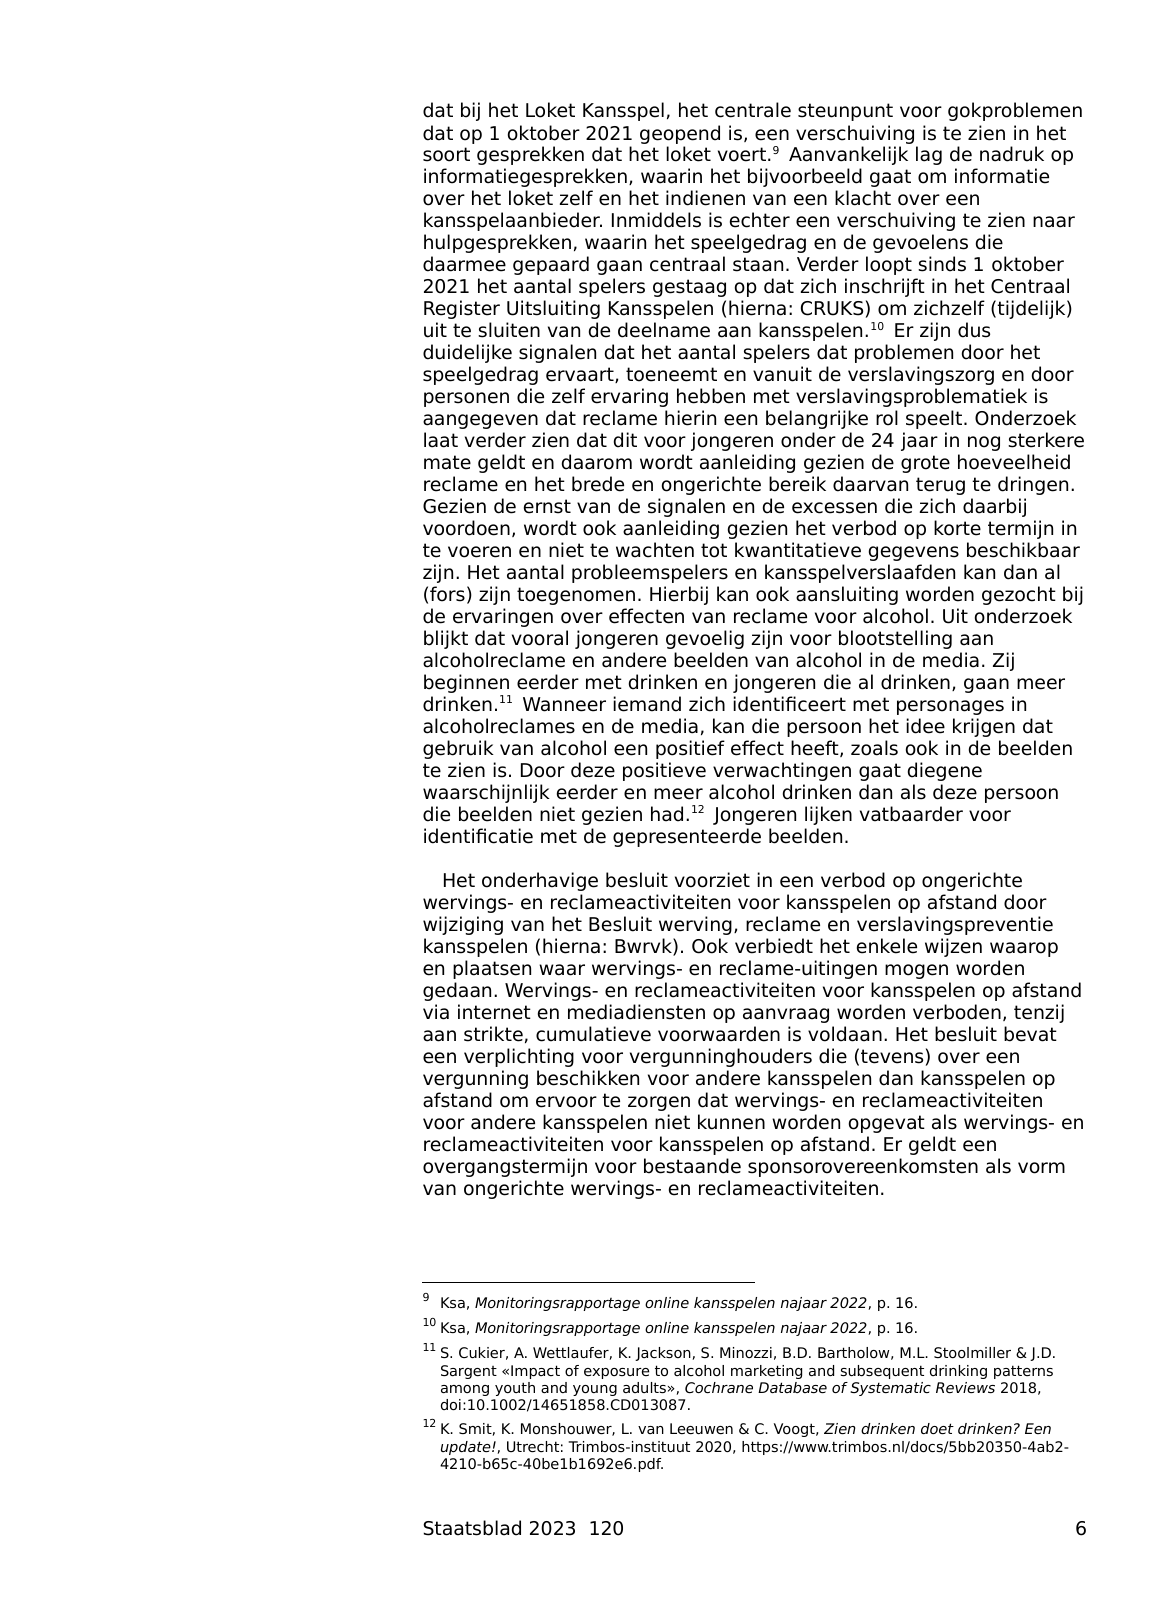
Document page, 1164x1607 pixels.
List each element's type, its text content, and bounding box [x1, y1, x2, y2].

text Het onderhavige besluit voorziet in een verbod op ongerichte wervings- en reclameactiviteiten voor kansspelen op afstand door wijziging van het Besluit werving, reclame en verslavingspreventie kansspelen (hierna: Bwrvk). Ook verbiedt het enkele wijzen waarop en plaatsen waar wervings- en reclame-uitingen mogen worden gedaan. Wervings- en reclameactiviteiten voor kansspelen op afstand via internet en mediadiensten op aanvraag worden verboden, tenzij aan strikte, cumulatieve voorwaarden is voldaan. Het besluit bevat een verplichting voor vergunninghouders die (tevens) over een vergunning beschikken voor andere kansspelen dan kansspelen op afstand om ervoor te zorgen dat wervings- en reclameactiviteiten voor andere kansspelen niet kunnen worden opgevat als wervings- en reclameactiviteiten voor kansspelen op afstand. Er geldt een overgangstermijn voor bestaande sponsorovereenkomsten als vorm van ongerichte wervings- en reclameactiviteiten. [422, 870, 1087, 1199]
text S. Cukier, A. Wettlaufer, K. Jackson, S. Minozzi, B.D. Bartholow, M.L. Stoolmiller & J.D. Sargent «Impact of exposure to alcohol marketing and subsequent drinking patterns among youth and young adults», Cochrane Database of Systematic Reviews 2018, doi:10.1002/14651858.CD013087. [422, 1341, 1087, 1414]
text dat bij het Loket Kansspel, het centrale steunpunt voor gokproblemen dat op 1 oktober 2021 geopend is, een verschuiving is te zien in het soort gesprekken dat het loket voert. Aanvankelijk lag de nadruk op informatiegesprekken, waarin het bijvoorbeeld gaat om informatie over het loket zelf en het indienen van een klacht over een kansspelaanbieder. Inmiddels is echter een verschuiving te zien naar hulpgesprekken, waarin het speelgedrag en de gevoelens die daarmee gepaard gaan centraal staan. Verder loopt sinds 1 oktober 2021 het aantal spelers gestaag op dat zich inschrijft in het Centraal Register Uitsluiting Kansspelen (hierna: CRUKS) om zichzelf (tijdelijk) uit te sluiten van de deelname aan kansspelen. Er zijn dus duidelijke signalen dat het aantal spelers dat problemen door het speelgedrag ervaart, toeneemt en vanuit de verslavingszorg en door personen die zelf ervaring hebben met verslavingsproblematiek is aangegeven dat reclame hierin een belangrijke rol speelt. Onderzoek laat verder zien dat dit voor jongeren onder de 24 jaar in nog sterkere mate geldt en daarom wordt aanleiding gezien de grote hoeveelheid reclame en het brede en ongerichte bereik daarvan terug te dringen. Gezien de ernst van de signalen en de excessen die zich daarbij voordoen, wordt ook aanleiding gezien het verbod op korte termijn in te voeren en niet te wachten tot kwantitatieve gegevens beschikbaar zijn. Het aantal probleemspelers en kansspelverslaafden kan dan al (fors) zijn toegenomen. Hierbij kan ook aansluiting worden gezocht bij de ervaringen over effecten van reclame voor alcohol. Uit onderzoek blijkt dat vooral jongeren gevoelig zijn voor blootstelling aan alcoholreclame en andere beelden van alcohol in de media. Zij beginnen eerder met drinken en jongeren die al drinken, gaan meer drinken. Wanneer iemand zich identificeert met personages in alcoholreclames en de media, kan die persoon het idee krijgen dat gebruik van alcohol een positief effect heeft, zoals ook in de beelden te zien is. Door deze positieve verwachtingen gaat diegene waarschijnlijk eerder en meer alcohol drinken dan als deze persoon die beelden niet gezien had. Jongeren lijken vatbaarder voor identificatie met de gepresenteerde beelden. [422, 100, 1087, 848]
text Ksa, Monitoringsrapportage online kansspelen najaar 2022, p. 16. [422, 1316, 1087, 1338]
text K. Smit, K. Monshouwer, L. van Leeuwen & C. Voogt, Zien drinken doet drinken? Een update!, Utrecht: Trimbos-instituut 2020, https://www.trimbos.nl/docs/5bb20350-4ab2-4210-b65c-40be1b1692e6.pdf. [422, 1417, 1087, 1473]
text Ksa, Monitoringsrapportage online kansspelen najaar 2022, p. 16. [422, 1291, 1087, 1313]
